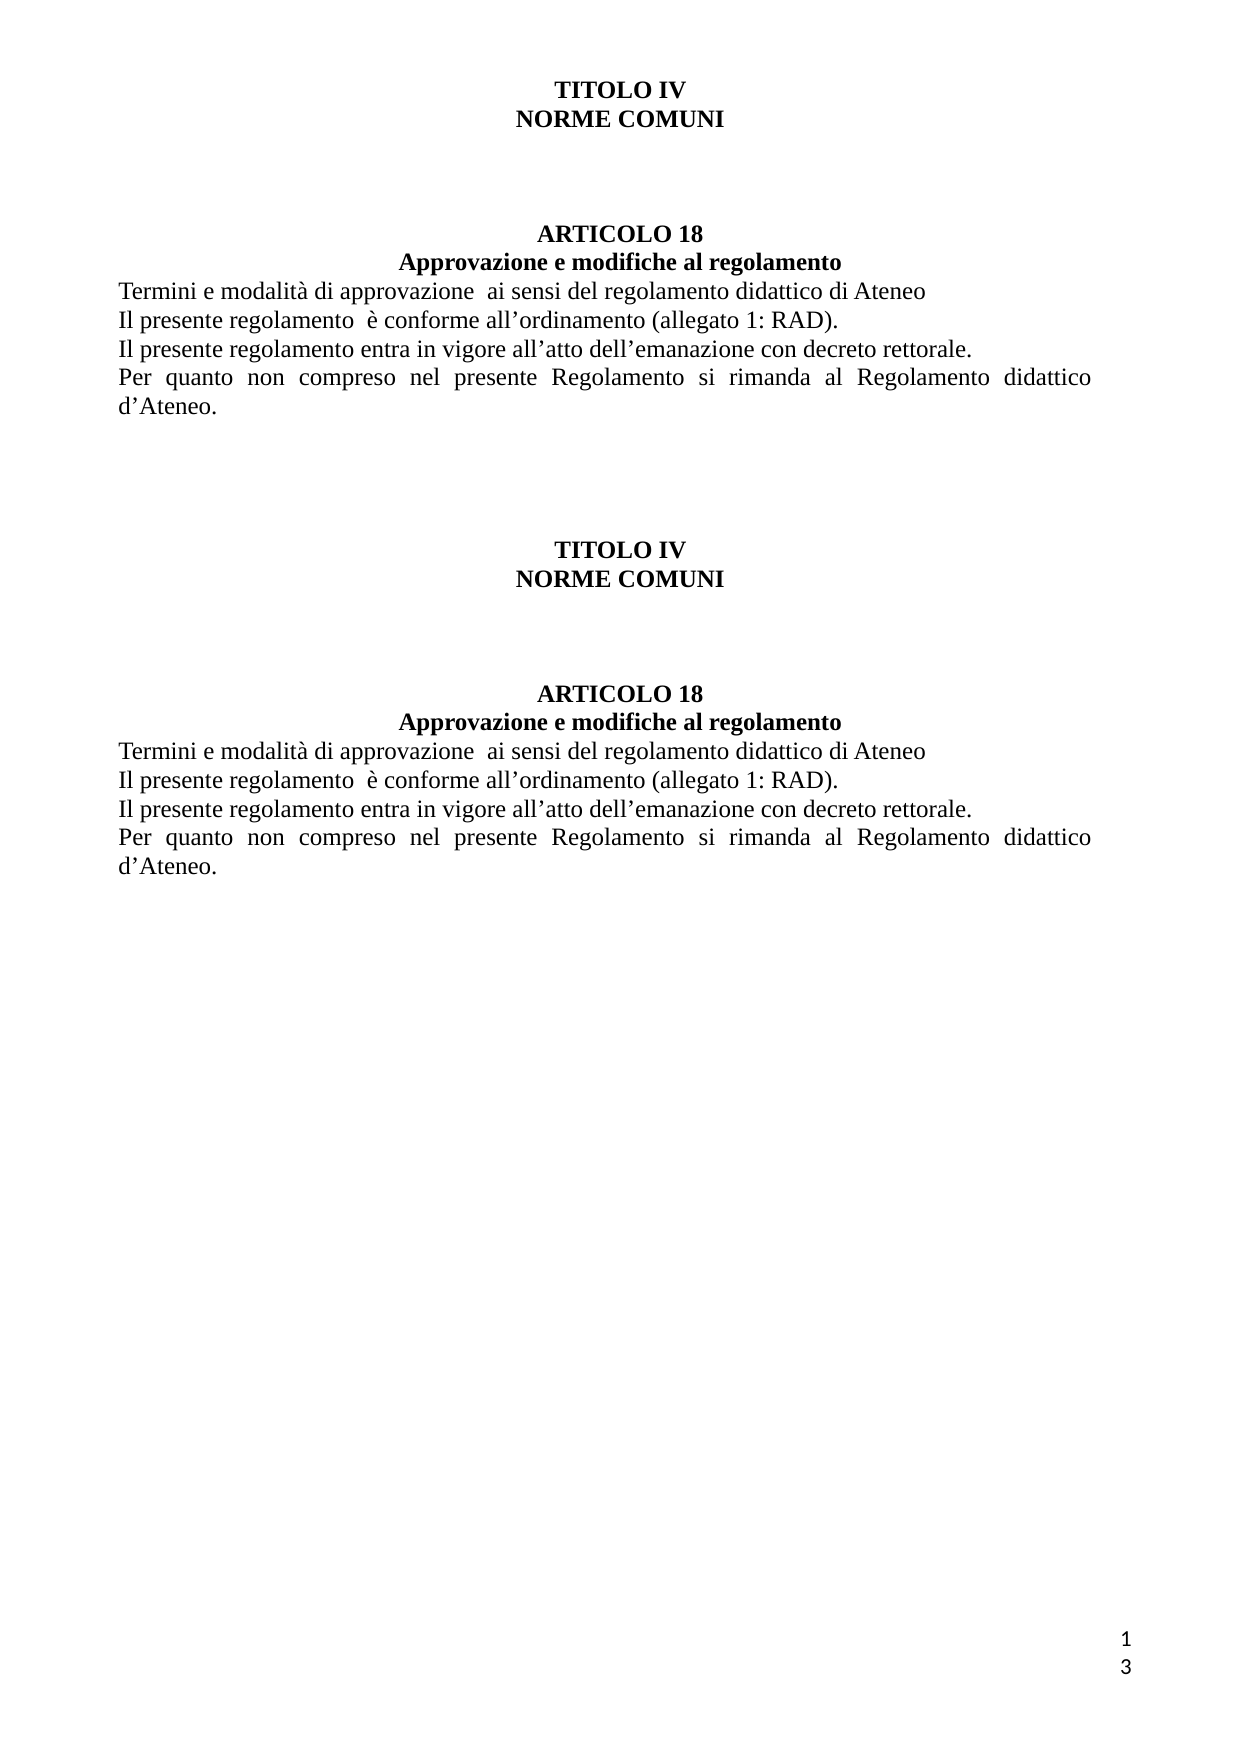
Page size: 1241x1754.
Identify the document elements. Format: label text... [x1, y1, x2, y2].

text Norme comuni [118, 104, 1122, 132]
text Approvazione e modifiche al regolamento [118, 247, 1122, 276]
text Per quanto non compreso nel presente Regolamento si rimanda al Regolamento didattico d’Ateneo. [118, 822, 1093, 880]
text Termini e modalità di approvazione ai sensi del regolamento didattico di Ateneo [118, 276, 1122, 305]
text Per quanto non compreso nel presente Regolamento si rimanda al Regolamento didattico d’Ateneo. [118, 362, 1093, 420]
text Il presente regolamento entra in vigore all’atto dell’emanazione con decreto rettorale. [118, 794, 1122, 822]
text Titolo IV [118, 535, 1122, 564]
text ARTICOLO 18 [118, 219, 1122, 247]
text ARTICOLO 18 [118, 679, 1122, 707]
text Il presente regolamento entra in vigore all’atto dell’emanazione con decreto rettorale. [118, 334, 1122, 362]
text Il presente regolamento è conforme all’ordinamento (allegato 1: RAD). [118, 305, 1122, 334]
text Norme comuni [118, 564, 1122, 592]
text Titolo IV [118, 75, 1122, 104]
text Approvazione e modifiche al regolamento [118, 707, 1122, 736]
text Termini e modalità di approvazione ai sensi del regolamento didattico di Ateneo [118, 736, 1122, 765]
text Il presente regolamento è conforme all’ordinamento (allegato 1: RAD). [118, 765, 1122, 794]
